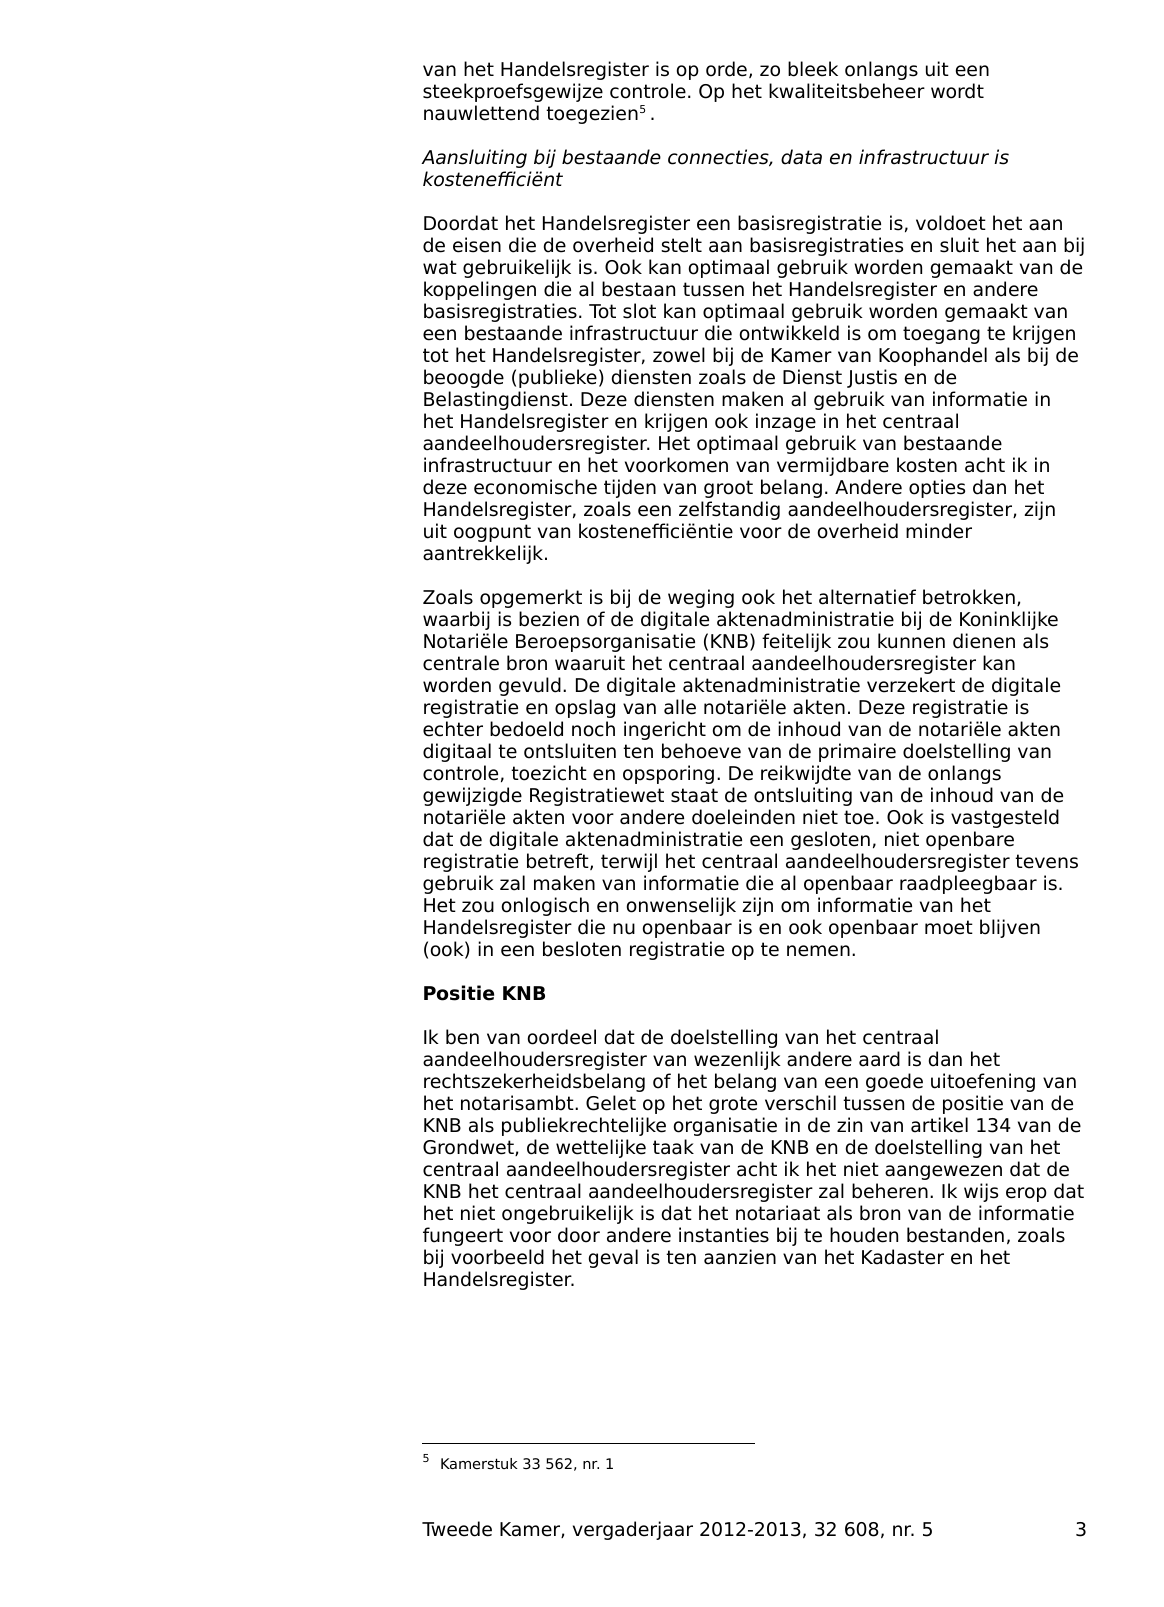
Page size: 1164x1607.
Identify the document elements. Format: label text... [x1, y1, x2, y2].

text Kamerstuk 33 562, nr. 1 [422, 1452, 1087, 1474]
text Zoals opgemerkt is bij de weging ook het alternatief betrokken, waarbij is bezien of de digitale aktenadministratie bij de Koninklijke Notariële Beroepsorganisatie (KNB) feitelijk zou kunnen dienen als centrale bron waaruit het centraal aandeelhoudersregister kan worden gevuld. De digitale aktenadministratie verzekert de digitale registratie en opslag van alle notariële akten. Deze registratie is echter bedoeld noch ingericht om de inhoud van de notariële akten digitaal te ontsluiten ten behoeve van de primaire doelstelling van controle, toezicht en opsporing. De reikwijdte van de onlangs gewijzigde Registratiewet staat de ontsluiting van de inhoud van de notariële akten voor andere doeleinden niet toe. Ook is vastgesteld dat de digitale aktenadministratie een gesloten, niet openbare registratie betreft, terwijl het centraal aandeelhoudersregister tevens gebruik zal maken van informatie die al openbaar raadpleegbaar is. Het zou onlogisch en onwenselijk zijn om informatie van het Handelsregister die nu openbaar is en ook openbaar moet blijven (ook) in een besloten registratie op te nemen. [422, 587, 1087, 961]
subtitle Aansluiting bij bestaande connecties, data en infrastructuur is kostenefficiënt [422, 147, 1087, 191]
text Ik ben van oordeel dat de doelstelling van het centraal aandeelhoudersregister van wezenlijk andere aard is dan het rechtszekerheidsbelang of het belang van een goede uitoefening van het notarisambt. Gelet op het grote verschil tussen de positie van de KNB als publiekrechtelijke organisatie in de zin van artikel 134 van de Grondwet, de wettelijke taak van de KNB en de doelstelling van het centraal aandeelhoudersregister acht ik het niet aangewezen dat de KNB het centraal aandeelhoudersregister zal beheren. Ik wijs erop dat het niet ongebruikelijk is dat het notariaat als bron van de informatie fungeert voor door andere instanties bij te houden bestanden, zoals bij voorbeeld het geval is ten aanzien van het Kadaster en het Handelsregister. [422, 1027, 1087, 1291]
text Doordat het Handelsregister een basisregistratie is, voldoet het aan de eisen die de overheid stelt aan basisregistraties en sluit het aan bij wat gebruikelijk is. Ook kan optimaal gebruik worden gemaakt van de koppelingen die al bestaan tussen het Handelsregister en andere basisregistraties. Tot slot kan optimaal gebruik worden gemaakt van een bestaande infrastructuur die ontwikkeld is om toegang te krijgen tot het Handelsregister, zowel bij de Kamer van Koophandel als bij de beoogde (publieke) diensten zoals de Dienst Justis en de Belastingdienst. Deze diensten maken al gebruik van informatie in het Handelsregister en krijgen ook inzage in het centraal aandeelhoudersregister. Het optimaal gebruik van bestaande infrastructuur en het voorkomen van vermijdbare kosten acht ik in deze economische tijden van groot belang. Andere opties dan het Handelsregister, zoals een zelfstandig aandeelhoudersregister, zijn uit oogpunt van kostenefficiëntie voor de overheid minder aantrekkelijk. [422, 213, 1087, 565]
text van het Handelsregister is op orde, zo bleek onlangs uit een steekproefsgewijze controle. Op het kwaliteitsbeheer wordt nauwlettend toegezien. [422, 59, 1087, 125]
subtitle Positie KNB [422, 983, 1087, 1005]
